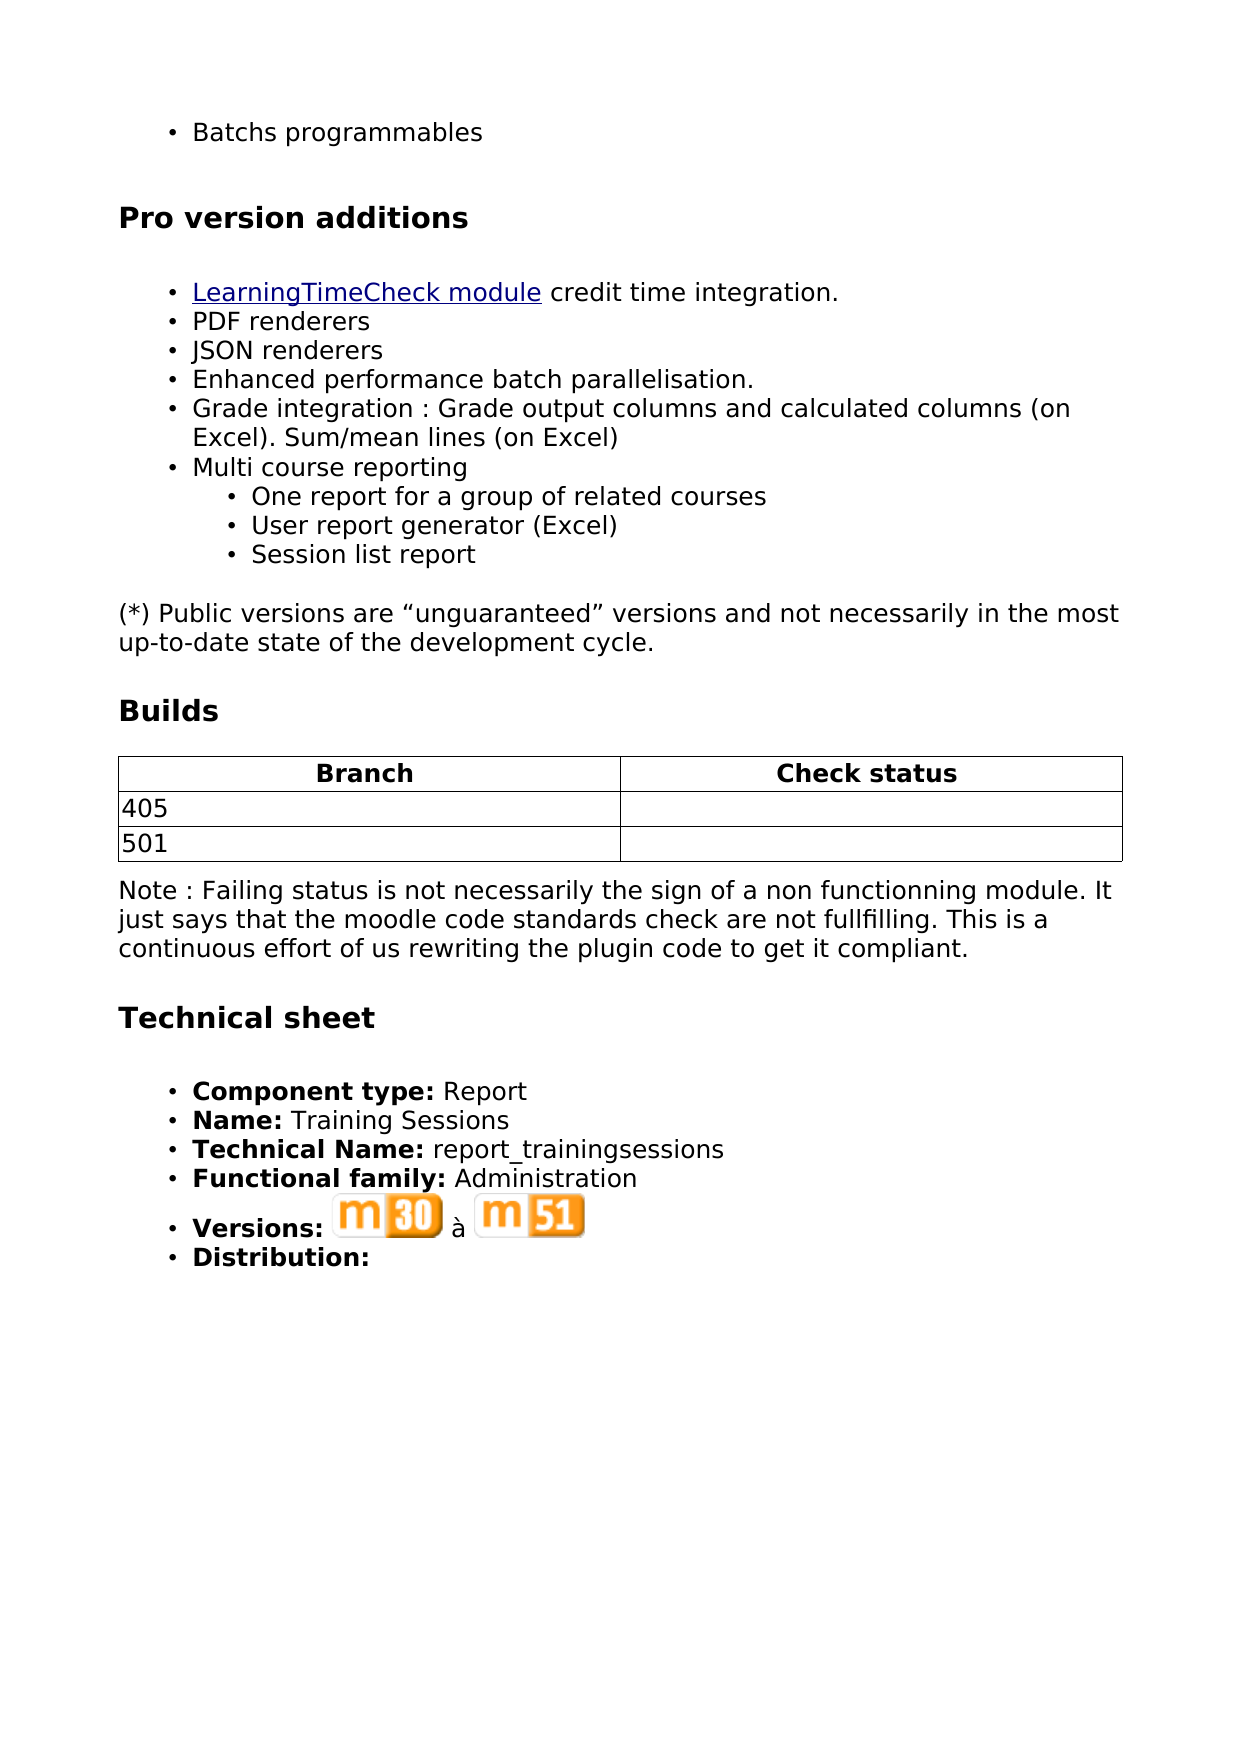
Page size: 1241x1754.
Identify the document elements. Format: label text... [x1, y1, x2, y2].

list Versions: à [177, 1194, 1122, 1243]
table_header Branch [119, 757, 620, 791]
list Batchs programmables [177, 118, 1122, 147]
table_cell [621, 792, 1122, 826]
list Session list report [236, 540, 1122, 569]
list User report generator (Excel) [236, 511, 1122, 540]
list Distribution: [177, 1243, 1122, 1273]
text Note : Failing status is not necessarily the sign of a non functionning module. It just says that the moodle code standards check are not fullfilling. This is a continuous effort of us rewriting the plugin code to get it compliant. [118, 876, 1122, 964]
table_cell 405 [119, 792, 620, 826]
subtitle Builds [118, 695, 1122, 729]
table_cell [621, 827, 1122, 861]
table_cell 501 [119, 827, 620, 861]
subtitle Technical sheet [118, 1001, 1122, 1035]
list PDF renderers [177, 307, 1122, 336]
table_header Check status [621, 757, 1122, 791]
list Component type: Report [177, 1077, 1122, 1106]
list One report for a group of related courses [236, 482, 1122, 511]
list Grade integration : Grade output columns and calculated columns (on Excel). Sum/mean lines (on Excel) [177, 394, 1122, 453]
list JSON renderers [177, 336, 1122, 365]
list LearningTimeCheck module credit time integration. [177, 278, 1122, 307]
picture [331, 1193, 443, 1238]
list Name: Training Sessions [177, 1106, 1122, 1135]
text (*) Public versions are “unguaranteed” versions and not necessarily in the most up-to-date state of the development cycle. [118, 599, 1122, 657]
list Multi course reporting [177, 453, 1122, 482]
list Enhanced performance batch parallelisation. [177, 365, 1122, 394]
list Technical Name: report_trainingsessions [177, 1135, 1122, 1164]
picture [474, 1193, 585, 1238]
subtitle Pro version additions [118, 202, 1122, 236]
list Functional family: Administration [177, 1164, 1122, 1194]
